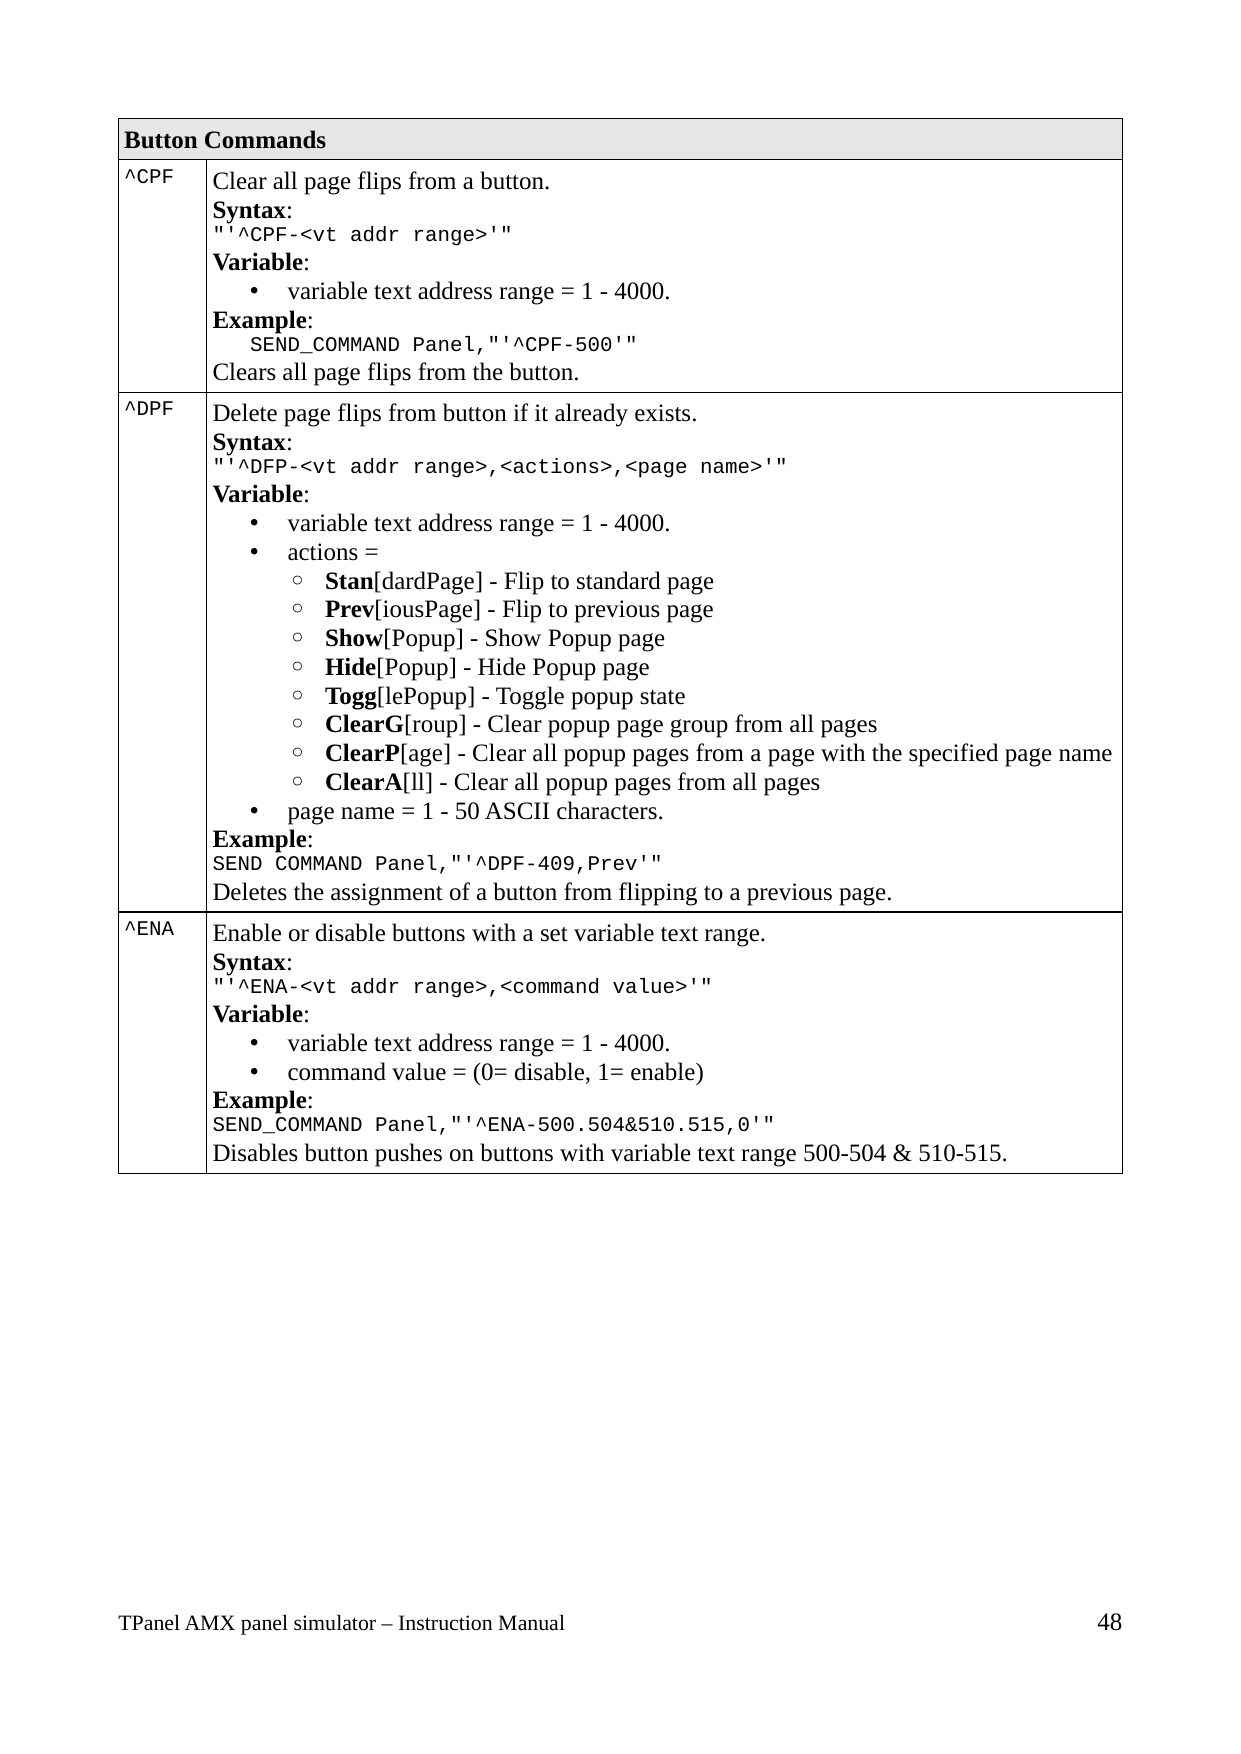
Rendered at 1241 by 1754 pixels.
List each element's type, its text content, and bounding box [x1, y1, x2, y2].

table_cell ^CPF [119, 160, 206, 392]
table_cell Enable or disable buttons with a set variable text range. Syntax: "'^ENA-<vt addr range>,<command value>'" Variable: variable text address range = 1 - 4000. command value = (0= disable, 1= enable) Example: SEND_COMMAND Panel,"'^ENA-500.504&510.515,0'" Disables button pushes on buttons with variable text range 500-504 & 510-515. [207, 913, 1122, 1172]
table_cell ^DPF [119, 393, 206, 911]
table_cell Clear all page flips from a button. Syntax: "'^CPF-<vt addr range>'" Variable: variable text address range = 1 - 4000. Example: SEND_COMMAND Panel,"'^CPF-500'" Clears all page flips from the button. [207, 160, 1122, 392]
table_cell ^ENA [119, 913, 206, 1172]
table_header Button Commands [119, 119, 1122, 159]
table_cell Delete page flips from button if it already exists. Syntax: "'^DFP-<vt addr range>,<actions>,<page name>'" Variable: variable text address range = 1 - 4000. actions = Stan[dardPage] - Flip to standard page Prev[iousPage] - Flip to previous page Show[Popup] - Show Popup page Hide[Popup] - Hide Popup page Togg[lePopup] - Toggle popup state ClearG[roup] - Clear popup page group from all pages ClearP[age] - Clear all popup pages from a page with the specified page name ClearA[ll] - Clear all popup pages from all pages page name = 1 - 50 ASCII characters. Example: SEND COMMAND Panel,"'^DPF-409,Prev'" Deletes the assignment of a button from flipping to a previous page. [207, 393, 1122, 911]
